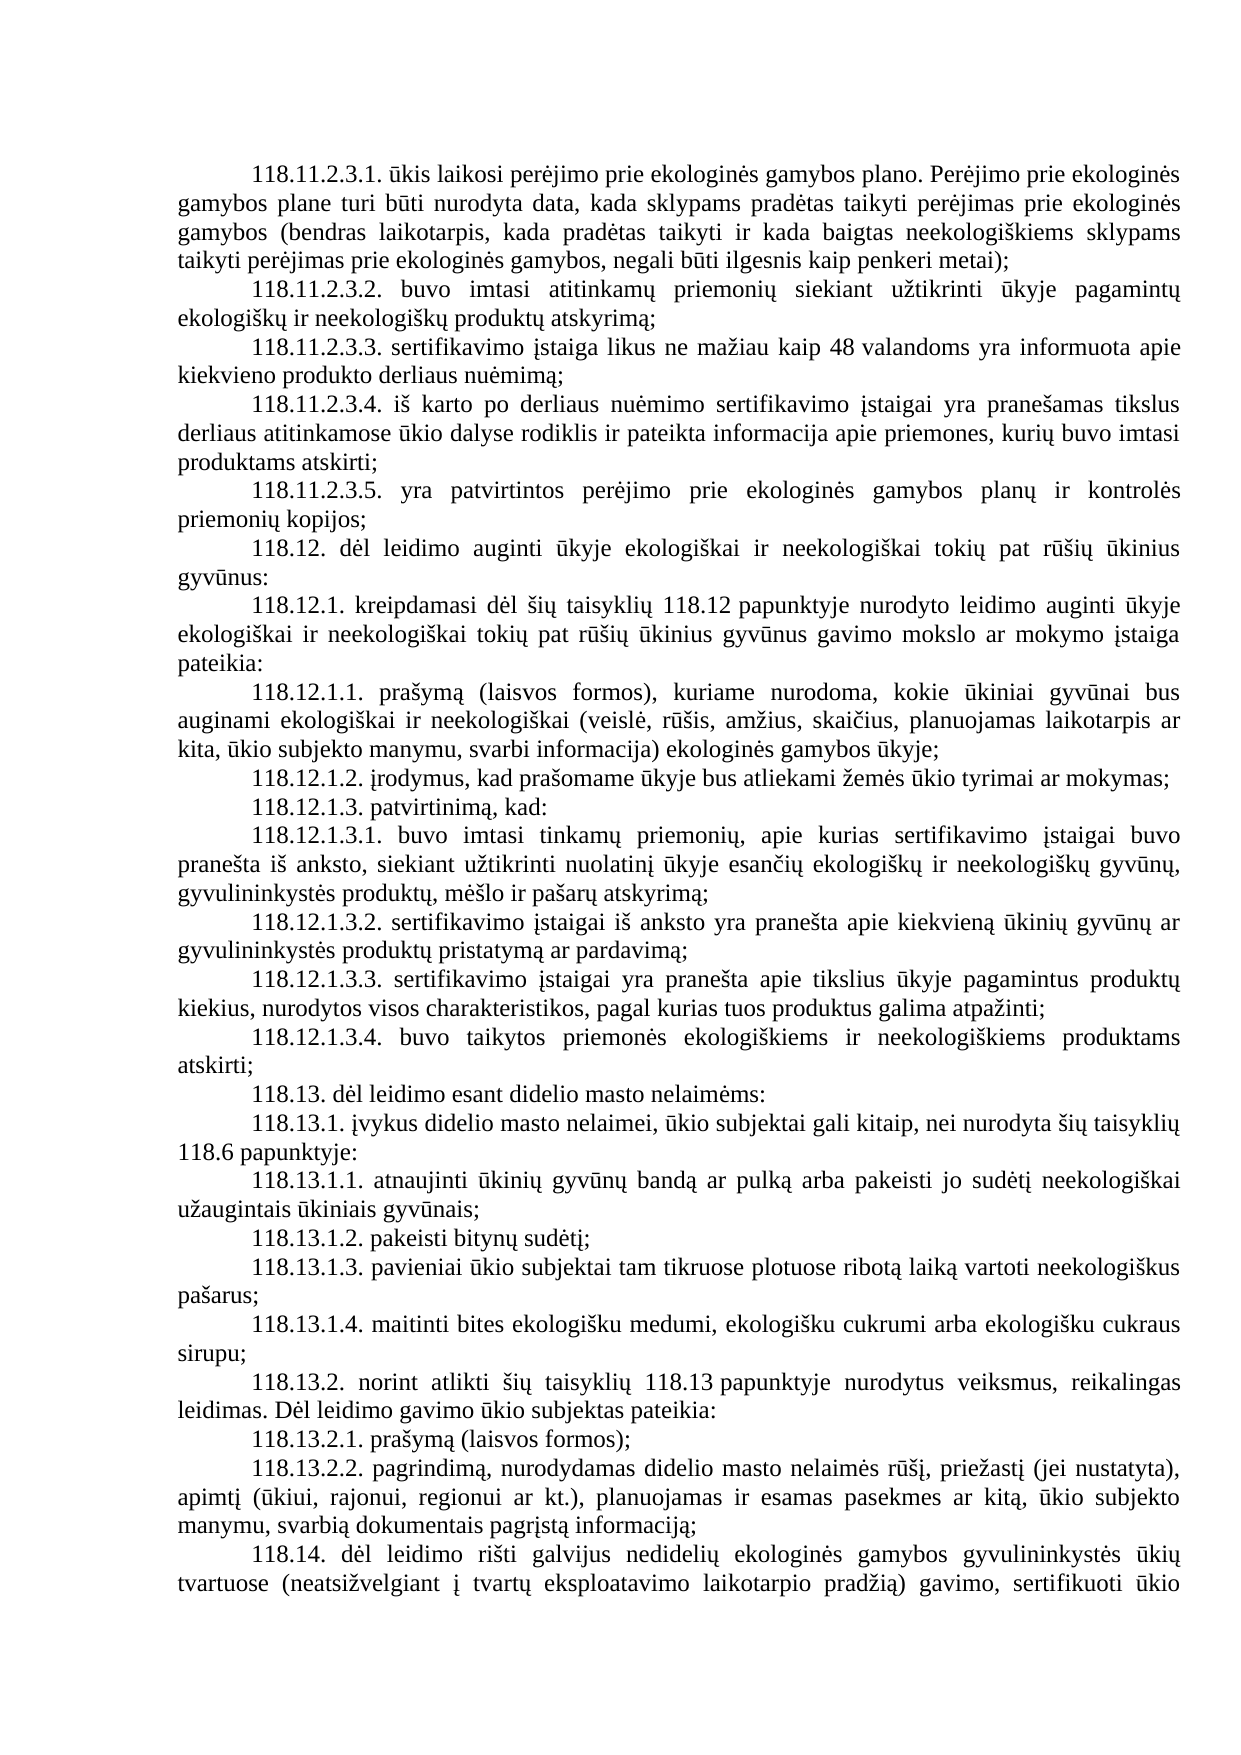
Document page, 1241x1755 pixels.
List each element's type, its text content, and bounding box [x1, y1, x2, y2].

text 118.13.2. norint atlikti šių taisyklių 118.13 papunktyje nurodytus veiksmus, reikalingas leidimas. Dėl leidimo gavimo ūkio subjektas pateikia: [177, 1367, 1181, 1424]
text 118.12.1.3.2. sertifikavimo įstaigai iš anksto yra pranešta apie kiekvieną ūkinių gyvūnų ar gyvulininkystės produktų pristatymą ar pardavimą; [177, 907, 1181, 964]
text 118.11.2.3.2. buvo imtasi atitinkamų priemonių siekiant užtikrinti ūkyje pagamintų ekologiškų ir neekologiškų produktų atskyrimą; [177, 274, 1181, 332]
text 118.13.1.1. atnaujinti ūkinių gyvūnų bandą ar pulką arba pakeisti jo sudėtį neekologiškai užaugintais ūkiniais gyvūnais; [177, 1166, 1181, 1223]
text 118.13. dėl leidimo esant didelio masto nelaimėms: [177, 1079, 1181, 1108]
text 118.12.1. kreipdamasi dėl šių taisyklių 118.12 papunktyje nurodyto leidimo auginti ūkyje ekologiškai ir neekologiškai tokių pat rūšių ūkinius gyvūnus gavimo mokslo ar mokymo įstaiga pateikia: [177, 591, 1181, 677]
text 118.12.1.3.3. sertifikavimo įstaigai yra pranešta apie tikslius ūkyje pagamintus produktų kiekius, nurodytos visos charakteristikos, pagal kurias tuos produktus galima atpažinti; [177, 964, 1181, 1022]
text 118.13.1.4. maitinti bites ekologišku medumi, ekologišku cukrumi arba ekologišku cukraus sirupu; [177, 1309, 1181, 1367]
text 118.12.1.3. patvirtinimą, kad: [177, 792, 1181, 821]
text 118.11.2.3.3. sertifikavimo įstaiga likus ne mažiau kaip 48 valandoms yra informuota apie kiekvieno produkto derliaus nuėmimą; [177, 332, 1181, 389]
text 118.12. dėl leidimo auginti ūkyje ekologiškai ir neekologiškai tokių pat rūšių ūkinius gyvūnus: [177, 533, 1181, 591]
text 118.12.1.3.4. buvo taikytos priemonės ekologiškiems ir neekologiškiems produktams atskirti; [177, 1022, 1181, 1079]
text 118.11.2.3.4. iš karto po derliaus nuėmimo sertifikavimo įstaigai yra pranešamas tikslus derliaus atitinkamose ūkio dalyse rodiklis ir pateikta informacija apie priemones, kurių buvo imtasi produktams atskirti; [177, 389, 1181, 476]
text 118.13.1.3. pavieniai ūkio subjektai tam tikruose plotuose ribotą laiką vartoti neekologiškus pašarus; [177, 1252, 1181, 1309]
text 118.14. dėl leidimo rišti galvijus nedidelių ekologinės gamybos gyvulininkystės ūkių tvartuose (neatsižvelgiant į tvartų eksploatavimo laikotarpio pradžią) gavimo, sertifikuoti ūkio [177, 1539, 1181, 1597]
text 118.12.1.3.1. buvo imtasi tinkamų priemonių, apie kurias sertifikavimo įstaigai buvo pranešta iš anksto, siekiant užtikrinti nuolatinį ūkyje esančių ekologiškų ir neekologiškų gyvūnų, gyvulininkystės produktų, mėšlo ir pašarų atskyrimą; [177, 821, 1181, 907]
text 118.13.1.2. pakeisti bitynų sudėtį; [177, 1223, 1181, 1252]
text 118.13.2.1. prašymą (laisvos formos); [177, 1424, 1181, 1453]
text 118.12.1.2. įrodymus, kad prašomame ūkyje bus atliekami žemės ūkio tyrimai ar mokymas; [177, 763, 1181, 792]
text 118.11.2.3.5. yra patvirtintos perėjimo prie ekologinės gamybos planų ir kontrolės priemonių kopijos; [177, 476, 1181, 533]
text 118.11.2.3.1. ūkis laikosi perėjimo prie ekologinės gamybos plano. Perėjimo prie ekologinės gamybos plane turi būti nurodyta data, kada sklypams pradėtas taikyti perėjimas prie ekologinės gamybos (bendras laikotarpis, kada pradėtas taikyti ir kada baigtas neekologiškiems sklypams taikyti perėjimas prie ekologinės gamybos, negali būti ilgesnis kaip penkeri metai); [177, 159, 1181, 274]
text 118.13.2.2. pagrindimą, nurodydamas didelio masto nelaimės rūšį, priežastį (jei nustatyta), apimtį (ūkiui, rajonui, regionui ar kt.), planuojamas ir esamas pasekmes ar kitą, ūkio subjekto manymu, svarbią dokumentais pagrįstą informaciją; [177, 1453, 1181, 1539]
text 118.13.1. įvykus didelio masto nelaimei, ūkio subjektai gali kitaip, nei nurodyta šių taisyklių 118.6 papunktyje: [177, 1108, 1181, 1166]
text 118.12.1.1. prašymą (laisvos formos), kuriame nurodoma, kokie ūkiniai gyvūnai bus auginami ekologiškai ir neekologiškai (veislė, rūšis, amžius, skaičius, planuojamas laikotarpis ar kita, ūkio subjekto manymu, svarbi informacija) ekologinės gamybos ūkyje; [177, 677, 1181, 763]
